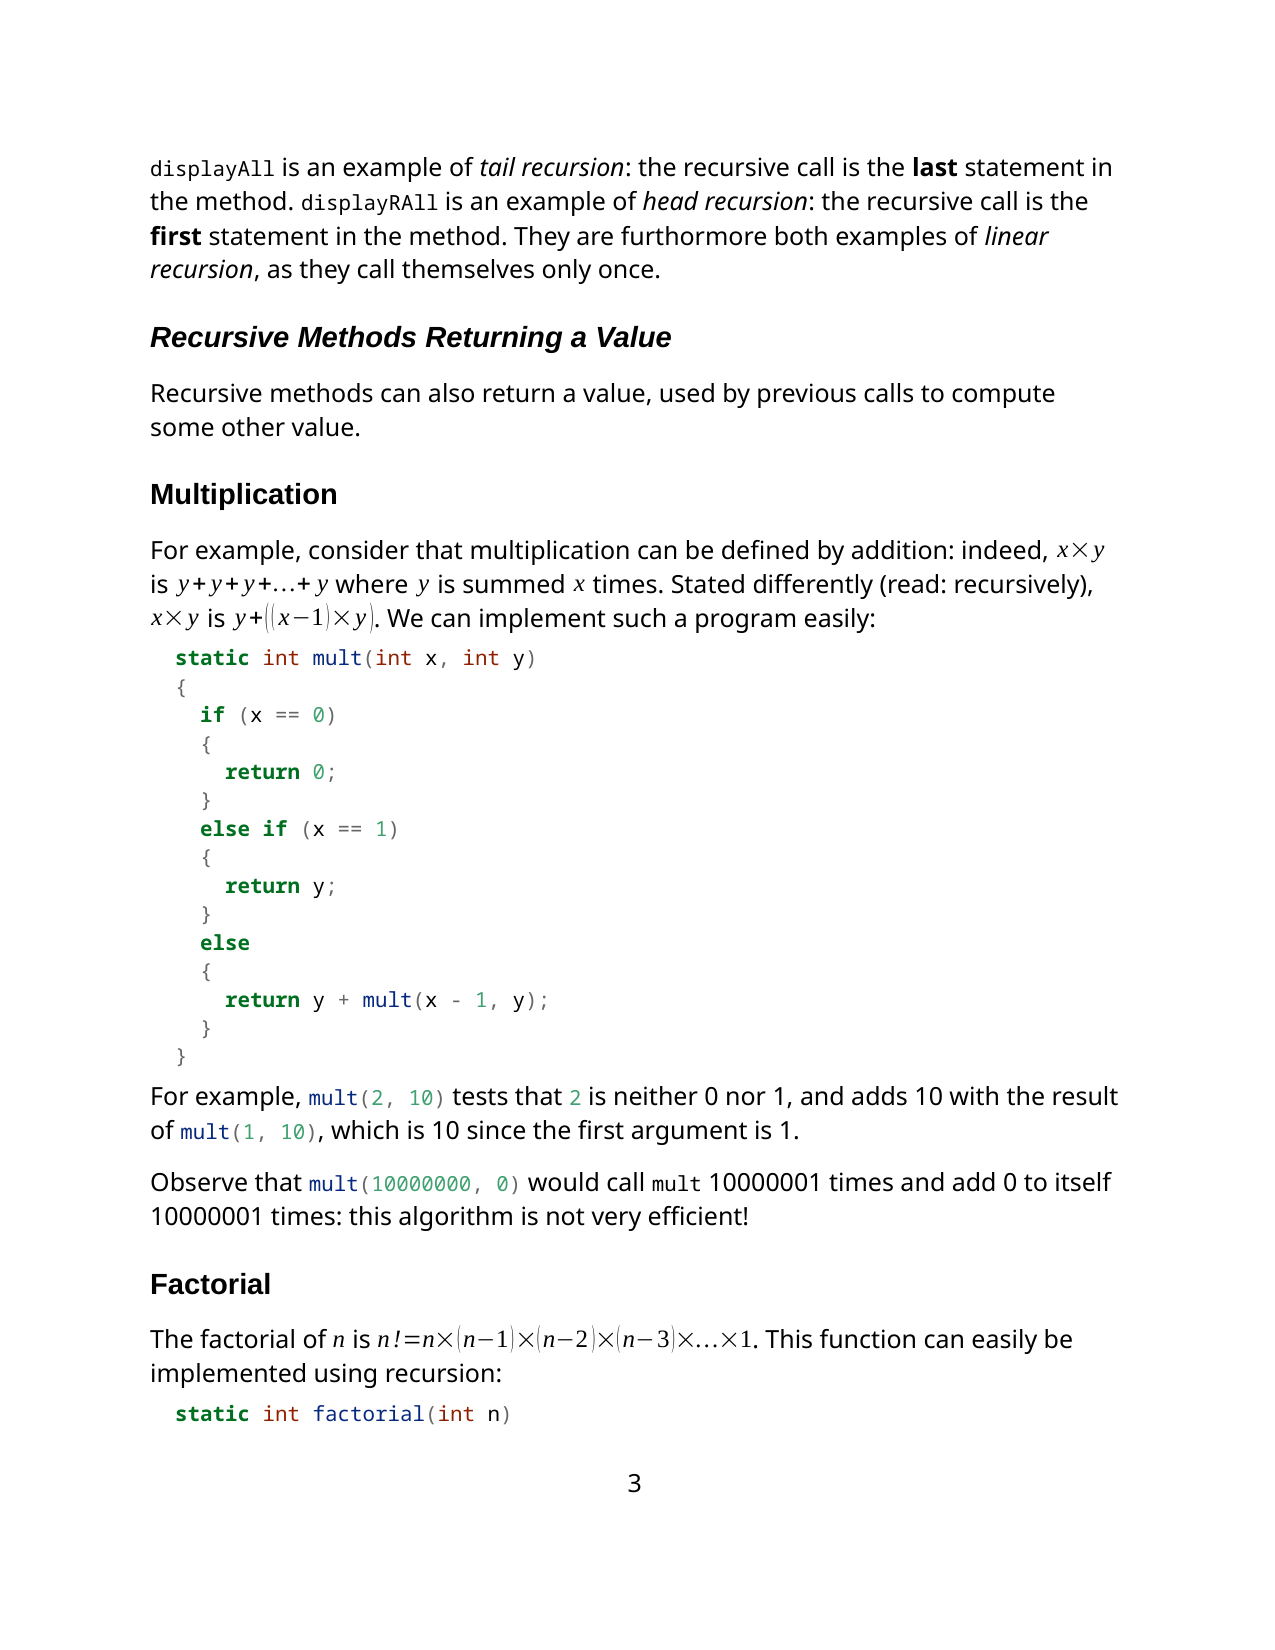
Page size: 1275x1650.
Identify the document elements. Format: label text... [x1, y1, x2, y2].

text static int mult(int x, int y) [150, 643, 1125, 672]
subtitle Multiplication [150, 477, 1125, 511]
text For example, mult(2, 10) tests that 2 is neither 0 nor 1, and adds 10 with the result of mult(1, 10), which is 10 since the first argument is 1. [150, 1079, 1125, 1147]
text if (x == 0) [150, 700, 1125, 729]
text { [150, 729, 1125, 757]
subtitle Factorial [150, 1267, 1125, 1301]
text Observe that mult(10000000, 0) would call mult 10000001 times and add 0 to itself 10000001 times: this algorithm is not very efficient! [150, 1165, 1125, 1233]
text } [150, 1042, 1125, 1070]
text For example, consider that multiplication can be defined by addition: indeed, is where is summed times. Stated differently (read: recursively), is . We can implement such a program easily: [150, 532, 1125, 634]
text return 0; [150, 757, 1125, 786]
text displayAll is an example of tail recursion: the recursive call is the last statement in the method. displayRAll is an example of head recursion: the recursive call is the first statement in the method. They are furthormore both examples of linear recursion, as they call themselves only once. [150, 150, 1125, 286]
text } [150, 899, 1125, 928]
text { [150, 842, 1125, 871]
text static int factorial(int n) [150, 1399, 1125, 1428]
text The factorial of is . This function can easily be implemented using recursion: [150, 1322, 1125, 1390]
text else [150, 928, 1125, 956]
text } [150, 786, 1125, 814]
text { [150, 672, 1125, 700]
text } [150, 1013, 1125, 1042]
subtitle Recursive Methods Returning a Value [150, 320, 1125, 354]
text else if (x == 1) [150, 814, 1125, 842]
text return y + mult(x - 1, y); [150, 985, 1125, 1013]
text Recursive methods can also return a value, used by previous calls to compute some other value. [150, 375, 1125, 443]
text return y; [150, 871, 1125, 899]
text { [150, 956, 1125, 985]
